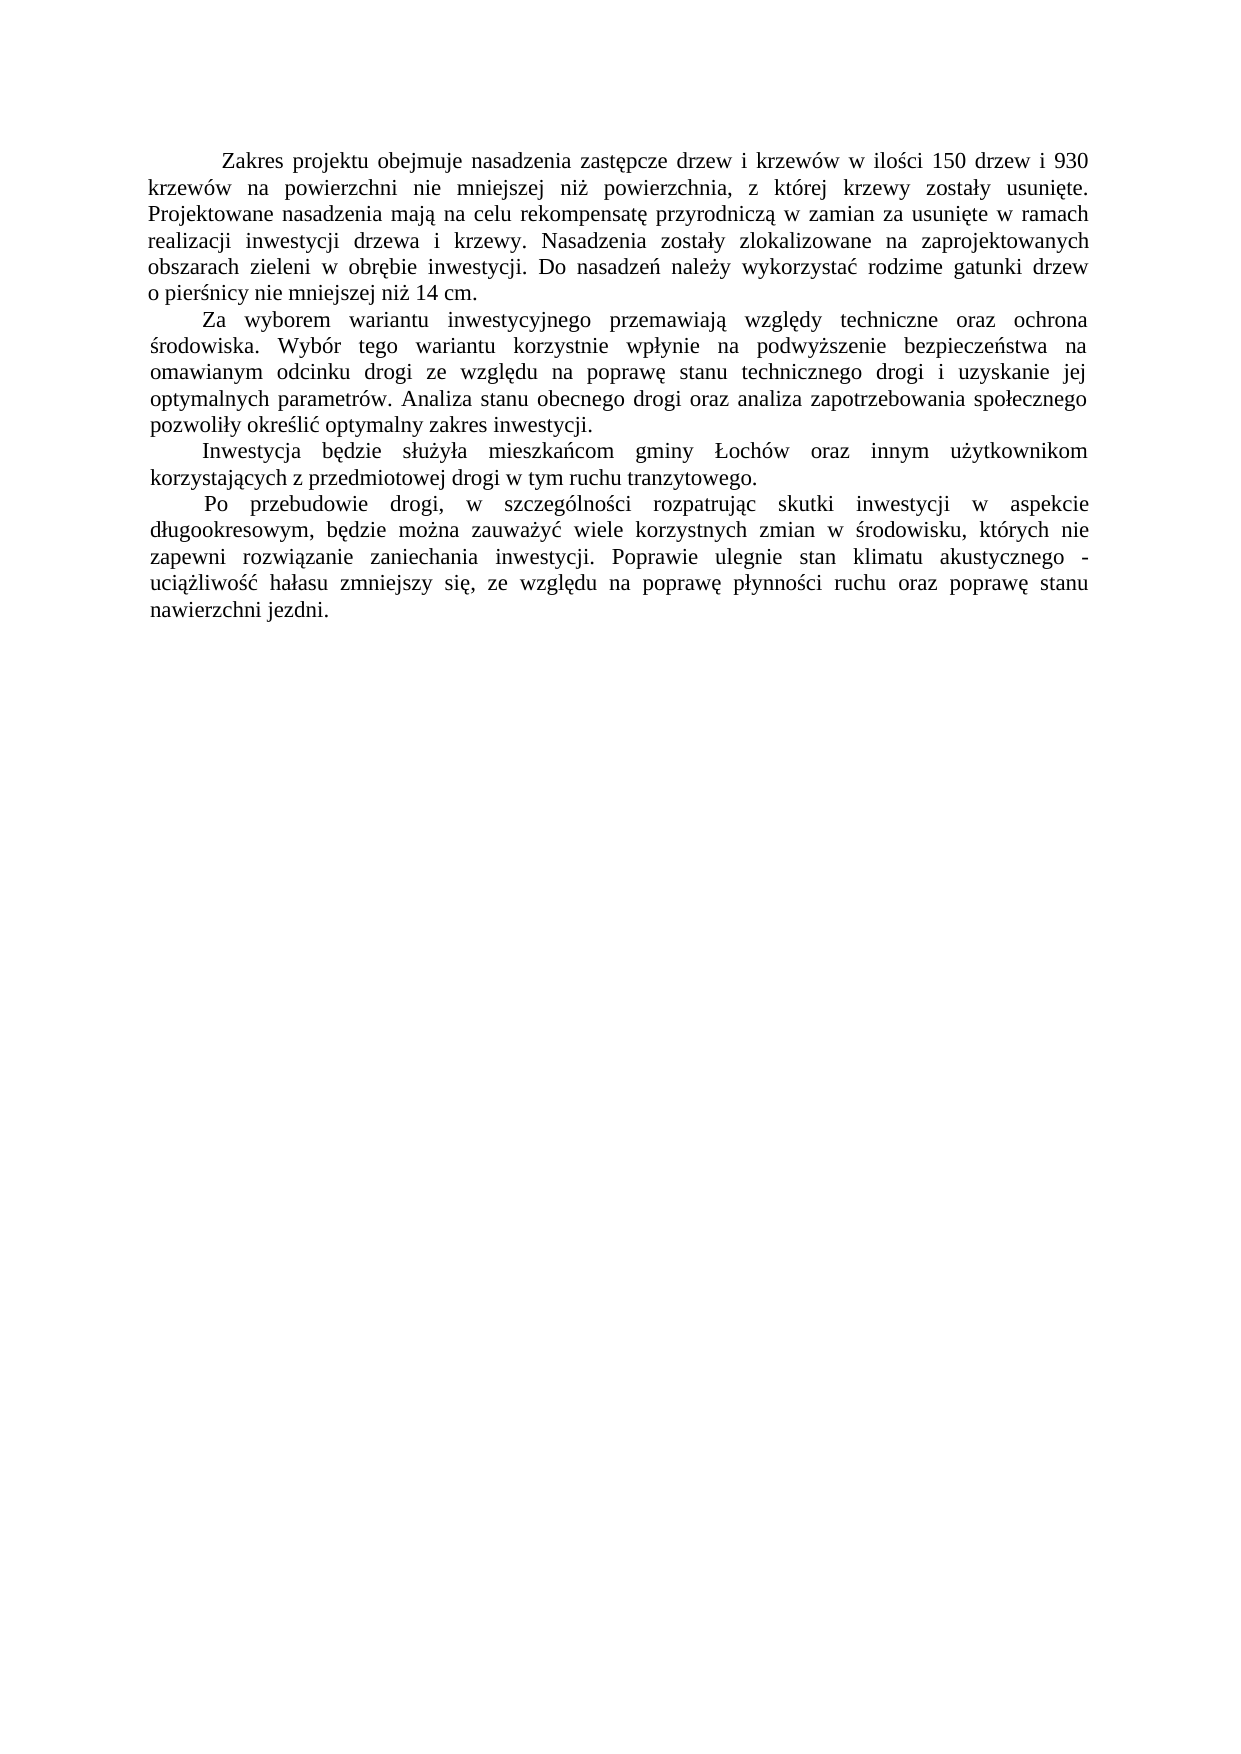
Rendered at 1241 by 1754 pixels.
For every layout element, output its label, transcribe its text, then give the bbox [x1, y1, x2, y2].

text Inwestycja będzie służyła mieszkańcom gminy Łochów oraz innym użytkownikom korzystających z przedmiotowej drogi w tym ruchu tranzytowego. [150, 437, 1088, 490]
text Zakres projektu obejmuje nasadzenia zastępcze drzew i krzewów w ilości 150 drzew i 930 krzewów na powierzchni nie mniejszej niż powierzchnia, z której krzewy zostały usunięte. Projektowane nasadzenia mają na celu rekompensatę przyrodniczą w zamian za usunięte w ramach realizacji inwestycji drzewa i krzewy. Nasadzenia zostały zlokalizowane na zaprojektowanych obszarach zieleni w obrębie inwestycji. Do nasadzeń należy wykorzystać rodzime gatunki drzew o pierśnicy nie mniejszej niż 14 cm. [148, 148, 1091, 306]
text Po przebudowie drogi, w szczególności rozpatrując skutki inwestycji w aspekcie długookresowym, będzie można zauważyć wiele korzystnych zmian w środowisku, których nie zapewni rozwiązanie zaniechania inwestycji. Poprawie ulegnie stan klimatu akustycznego - uciążliwość hałasu zmniejszy się, ze względu na poprawę płynności ruchu oraz poprawę stanu nawierzchni jezdni. [150, 490, 1091, 622]
text Za wyborem wariantu inwestycyjnego przemawiają względy techniczne oraz ochrona środowiska. Wybór tego wariantu korzystnie wpłynie na podwyższenie bezpieczeństwa na omawianym odcinku drogi ze względu na poprawę stanu technicznego drogi i uzyskanie jej optymalnych parametrów. Analiza stanu obecnego drogi oraz analiza zapotrzebowania społecznego pozwoliły określić optymalny zakres inwestycji. [150, 306, 1088, 437]
